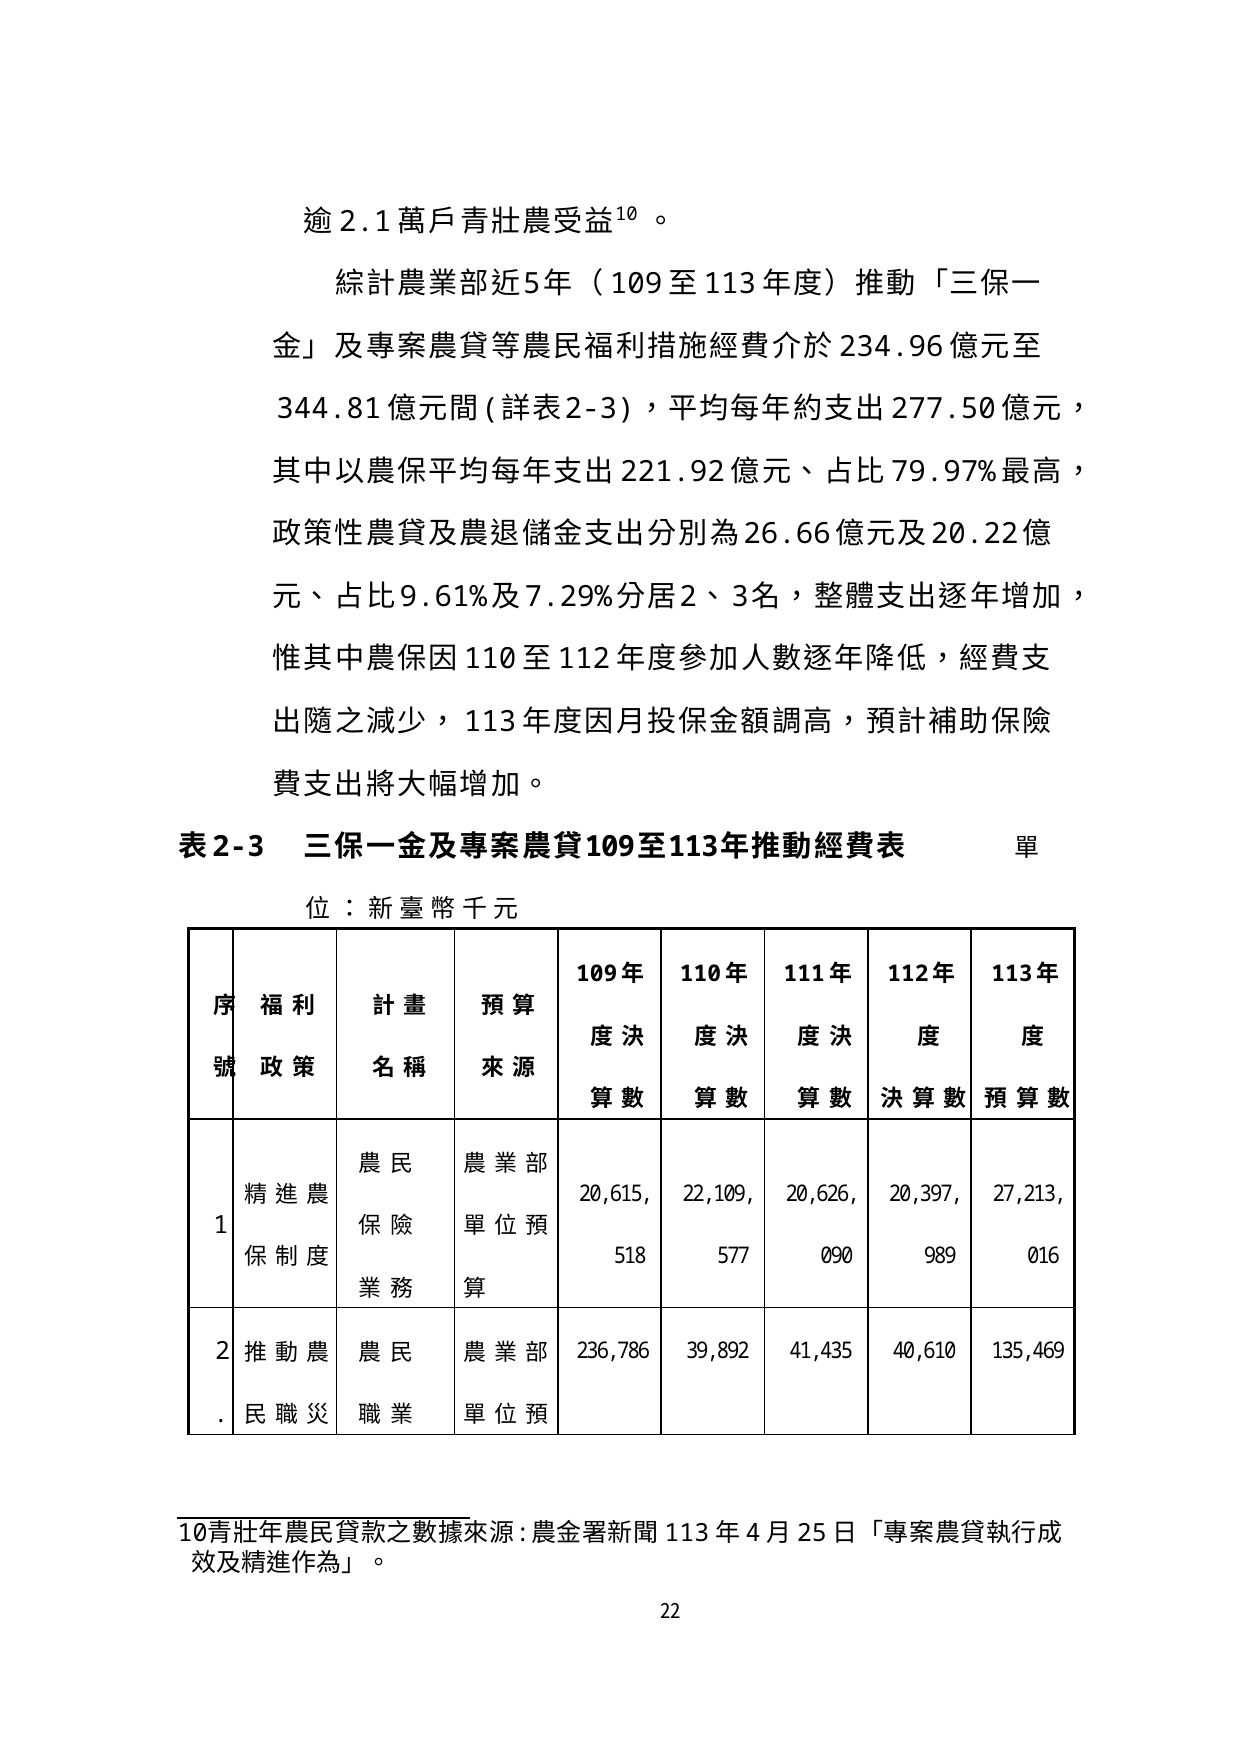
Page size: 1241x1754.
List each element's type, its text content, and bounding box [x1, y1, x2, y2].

table_cell 農業部 單位預 [455, 1308, 557, 1433]
table_cell 農民保險業務 [337, 1120, 454, 1307]
table_cell 41,435 [765, 1308, 867, 1433]
table_cell 20,615,518 [559, 1120, 660, 1307]
table_cell 農民職業 [337, 1308, 454, 1433]
table_header 110年度決算數 [662, 930, 764, 1118]
table_header 福利 政策 [234, 930, 336, 1118]
table_cell 推動農民職災 [234, 1308, 336, 1433]
table_header 109年度決算數 [559, 930, 660, 1118]
table_header 112年度 決算數 [869, 930, 970, 1118]
table_cell 40,610 [869, 1308, 970, 1433]
table_cell 農業部 單位預算 [455, 1120, 557, 1307]
table_cell 236,786 [559, 1308, 660, 1433]
table_cell 22,109,577 [662, 1120, 764, 1307]
table_header 序號 [190, 930, 232, 1118]
table_cell 20,626,090 [765, 1120, 867, 1307]
table_cell 20,397,989 [869, 1120, 970, 1307]
table_cell 39,892 [662, 1308, 764, 1433]
table_cell 135,469 [972, 1308, 1073, 1433]
table_header 113年度 預算數 [972, 930, 1073, 1118]
table_header 預算 來源 [455, 930, 557, 1118]
table_cell 1 [190, 1120, 232, 1307]
table_cell 27,213,016 [972, 1120, 1073, 1307]
text 綜計農業部近5年（109至113年度）推動「三保一金」及專案農貸等農民福利措施經費介於234.96億元至344.81億元間(詳表2-3)，平均每年約支出277.50億元，其中以農保平均每年支出221.92億元、占比79.97%最高，政策性農貸及農退儲金支出分別為26.66億元及20.22億元、占比9.61%及7.29%分居2、3名，整體支出逐年增加，惟其中農保因110至112年度參加人數逐年降低，經費支出隨之減少，113年度因月投保金額調高，預計補助保險費支出將大幅增加。 [266, 240, 1063, 802]
text 青壯年農民貸款之數據來源:農金署新聞113年4月25日「專案農貸執行成效及精進作為」。 [177, 1518, 1063, 1577]
text 表2-3 三保一金及專案農貸109至113年推動經費表 單位：新臺幣千元 [177, 802, 1063, 927]
table_cell 精進農保制度 [234, 1120, 336, 1307]
table_header 111年度決算數 [765, 930, 867, 1118]
table_cell 2. [190, 1308, 232, 1433]
table_header 計畫名稱 [337, 930, 454, 1118]
text 5.精進政策性農貸措施：農業部自62年起推動專案農貸，提供農漁業者營農及家計週轉所需低利資金。近年持續推動專案農貸法規鬆綁案，擴大辦理專案農貸，112年度貸放272億元，受益農漁業者逾2.6萬戶，迄113年3月底，累計貸放金額達7,825億元，逾134萬戶農漁業者受益；關於放寬青壯年農民從農貸款規範，112年度受益對象達800人以上，青壯年農民從農貸款自101年10月推動迄113年3月底，累計貸放金額達289億元，逾2.1萬戶青壯農受益。 [266, 177, 1063, 240]
